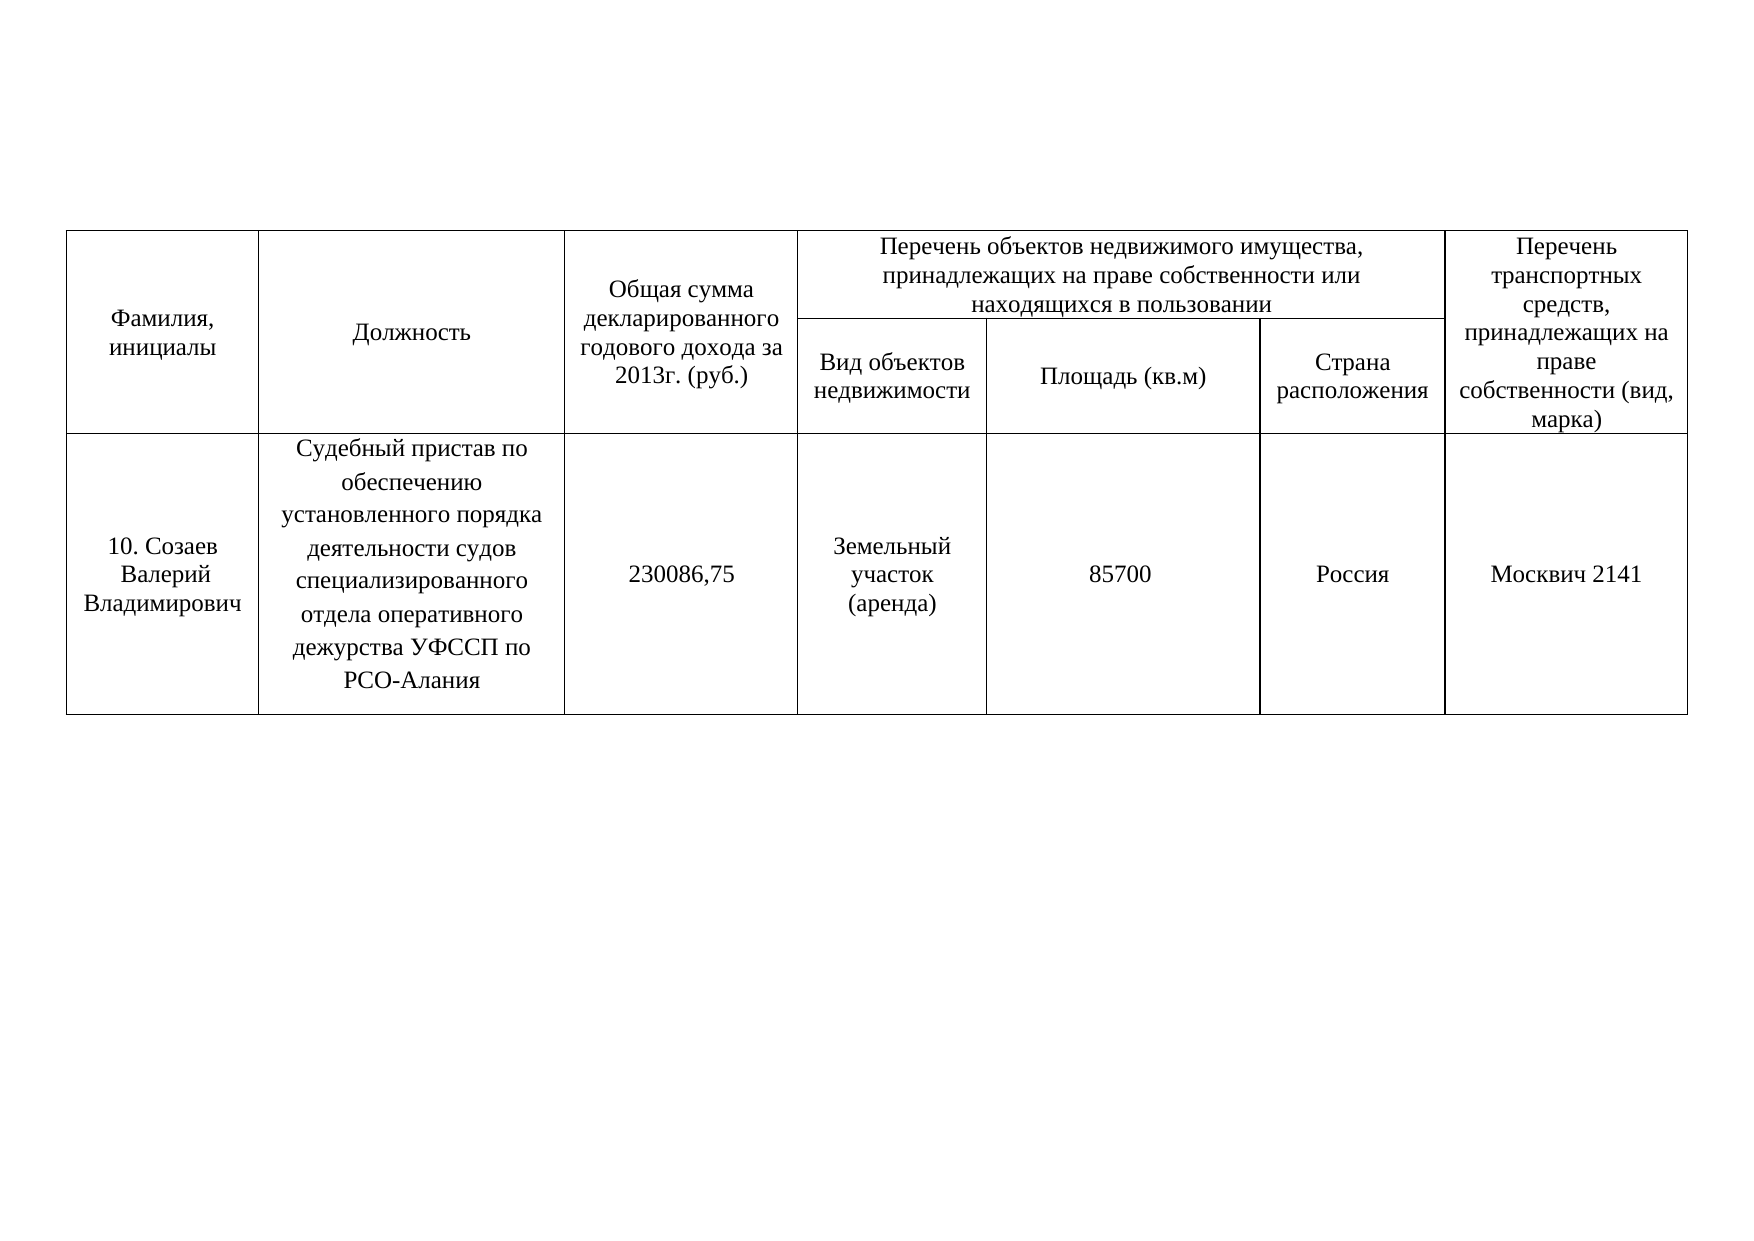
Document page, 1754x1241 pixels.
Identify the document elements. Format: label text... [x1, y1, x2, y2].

table_cell Страна расположения [1261, 319, 1444, 432]
table_cell 10. Созаев Валерий Владимирович [67, 434, 258, 714]
table_header Общая сумма декларированного годового дохода за 2013г. (руб.) [565, 231, 797, 432]
table_cell 230086,75 [565, 434, 797, 714]
table_cell Москвич 2141 [1446, 434, 1687, 714]
table_cell Площадь (кв.м) [987, 319, 1259, 432]
table_cell Россия [1261, 434, 1444, 714]
table_header Фамилия, инициалы [67, 231, 258, 432]
table_cell Судебный пристав по обеспечению установленного порядка деятельности судов специализированного отдела оперативного дежурства УФССП по РСО-Алания [259, 434, 564, 714]
table_cell Вид объектов недвижимости [798, 319, 986, 432]
table_cell 85700 [987, 434, 1259, 714]
table_header Должность [259, 231, 564, 432]
table_cell Земельный участок (аренда) [798, 434, 986, 714]
table_header Перечень транспортных средств, принадлежащих на праве собственности (вид, марка) [1446, 231, 1687, 432]
table_header Перечень объектов недвижимого имущества, принадлежащих на праве собственности или находящихся в пользовании [798, 231, 1444, 317]
